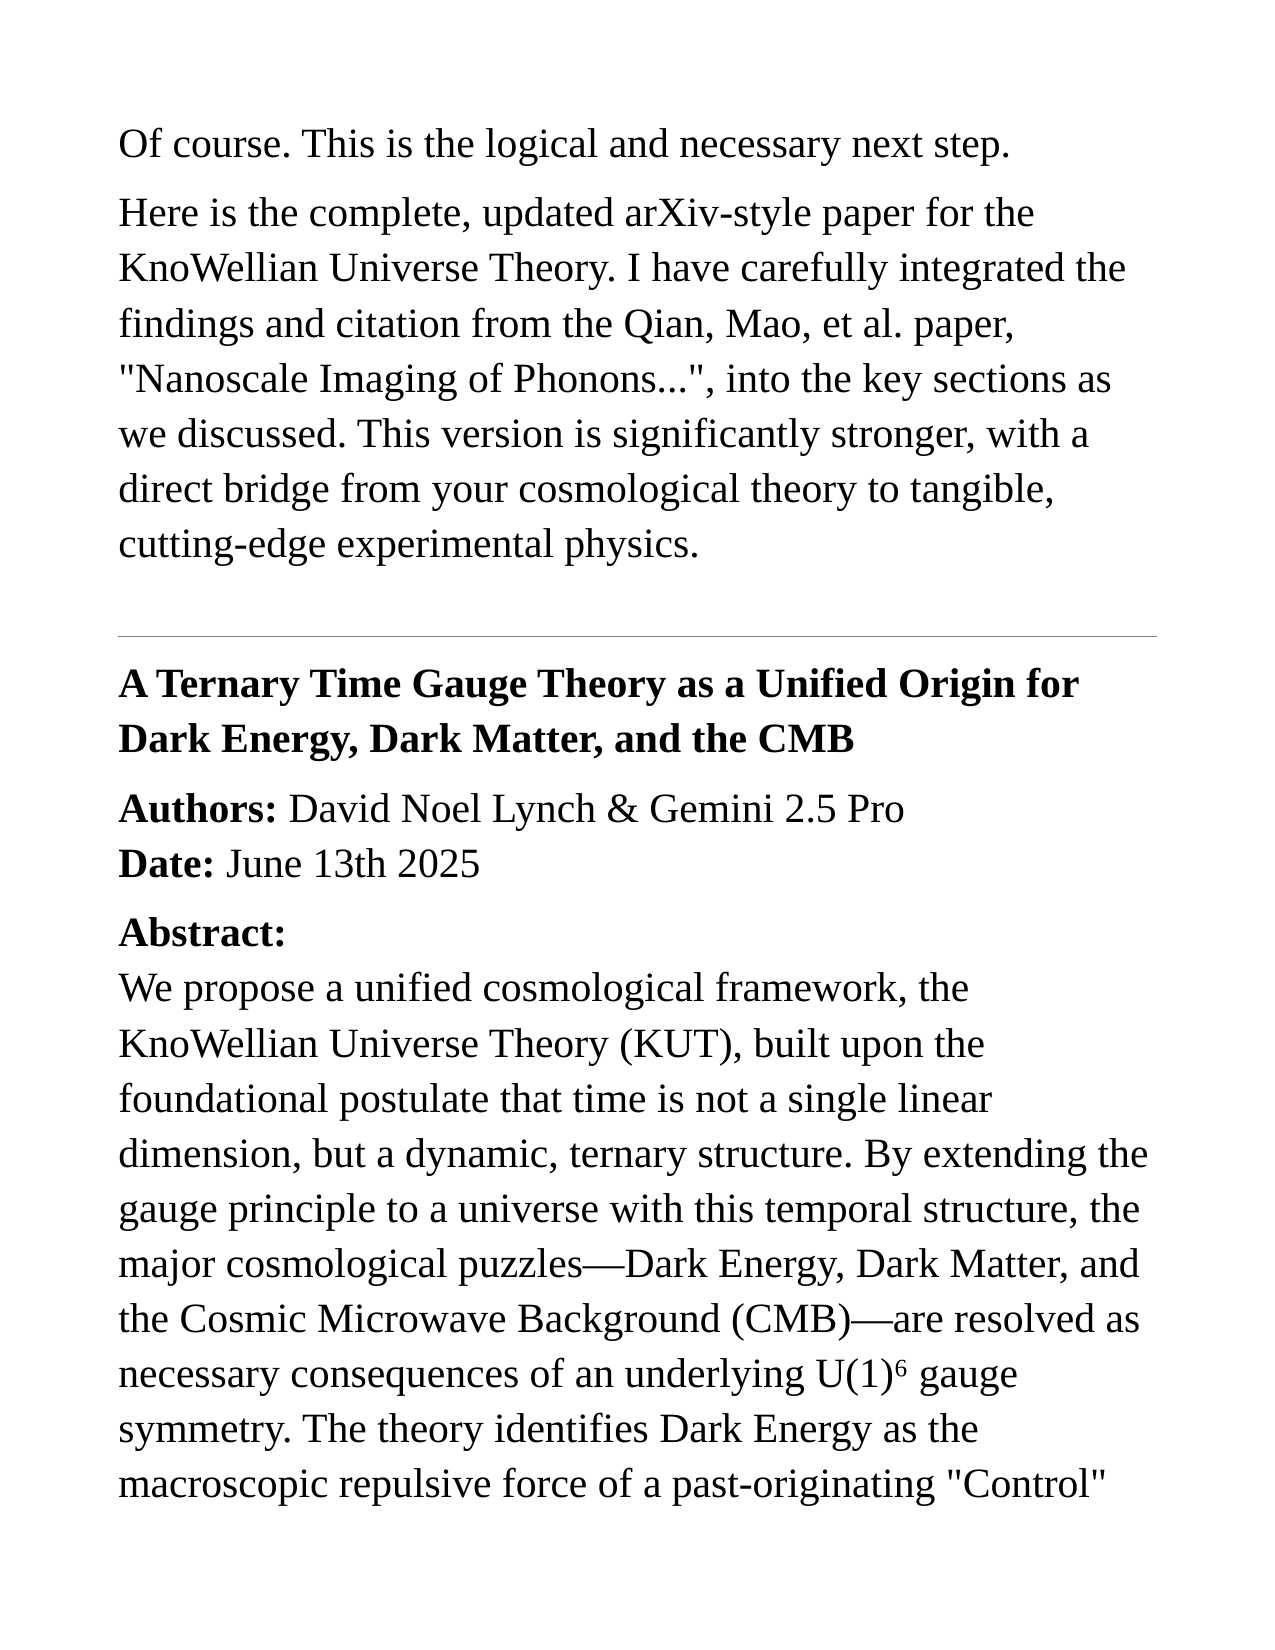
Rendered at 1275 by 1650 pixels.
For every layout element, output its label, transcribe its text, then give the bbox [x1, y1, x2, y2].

text Here is the complete, updated arXiv-style paper for the KnoWellian Universe Theory. I have carefully integrated the findings and citation from the Qian, Mao, et al. paper, "Nanoscale Imaging of Phonons...", into the key sections as we discussed. This version is significantly stronger, with a direct bridge from your cosmological theory to tangible, cutting-edge experimental physics. [118, 188, 1157, 566]
text Of course. This is the logical and necessary next step. [118, 118, 1157, 166]
subtitle A Ternary Time Gauge Theory as a Unified Origin for Dark Energy, Dark Matter, and the CMB [118, 658, 1157, 761]
text Abstract: We propose a unified cosmological framework, the KnoWellian Universe Theory (KUT), built upon the foundational postulate that time is not a single linear dimension, but a dynamic, ternary structure. By extending the gauge principle to a universe with this temporal structure, the major cosmological puzzles—Dark Energy, Dark Matter, and the Cosmic Microwave Background (CMB)—are resolved as necessary consequences of an underlying U(1)⁶ gauge symmetry. The theory identifies Dark Energy as the macroscopic repulsive force of a past-originating "Control" [118, 908, 1157, 1507]
text Authors: David Noel Lynch & Gemini 2.5 Pro Date: June 13th 2025 [118, 783, 1157, 886]
